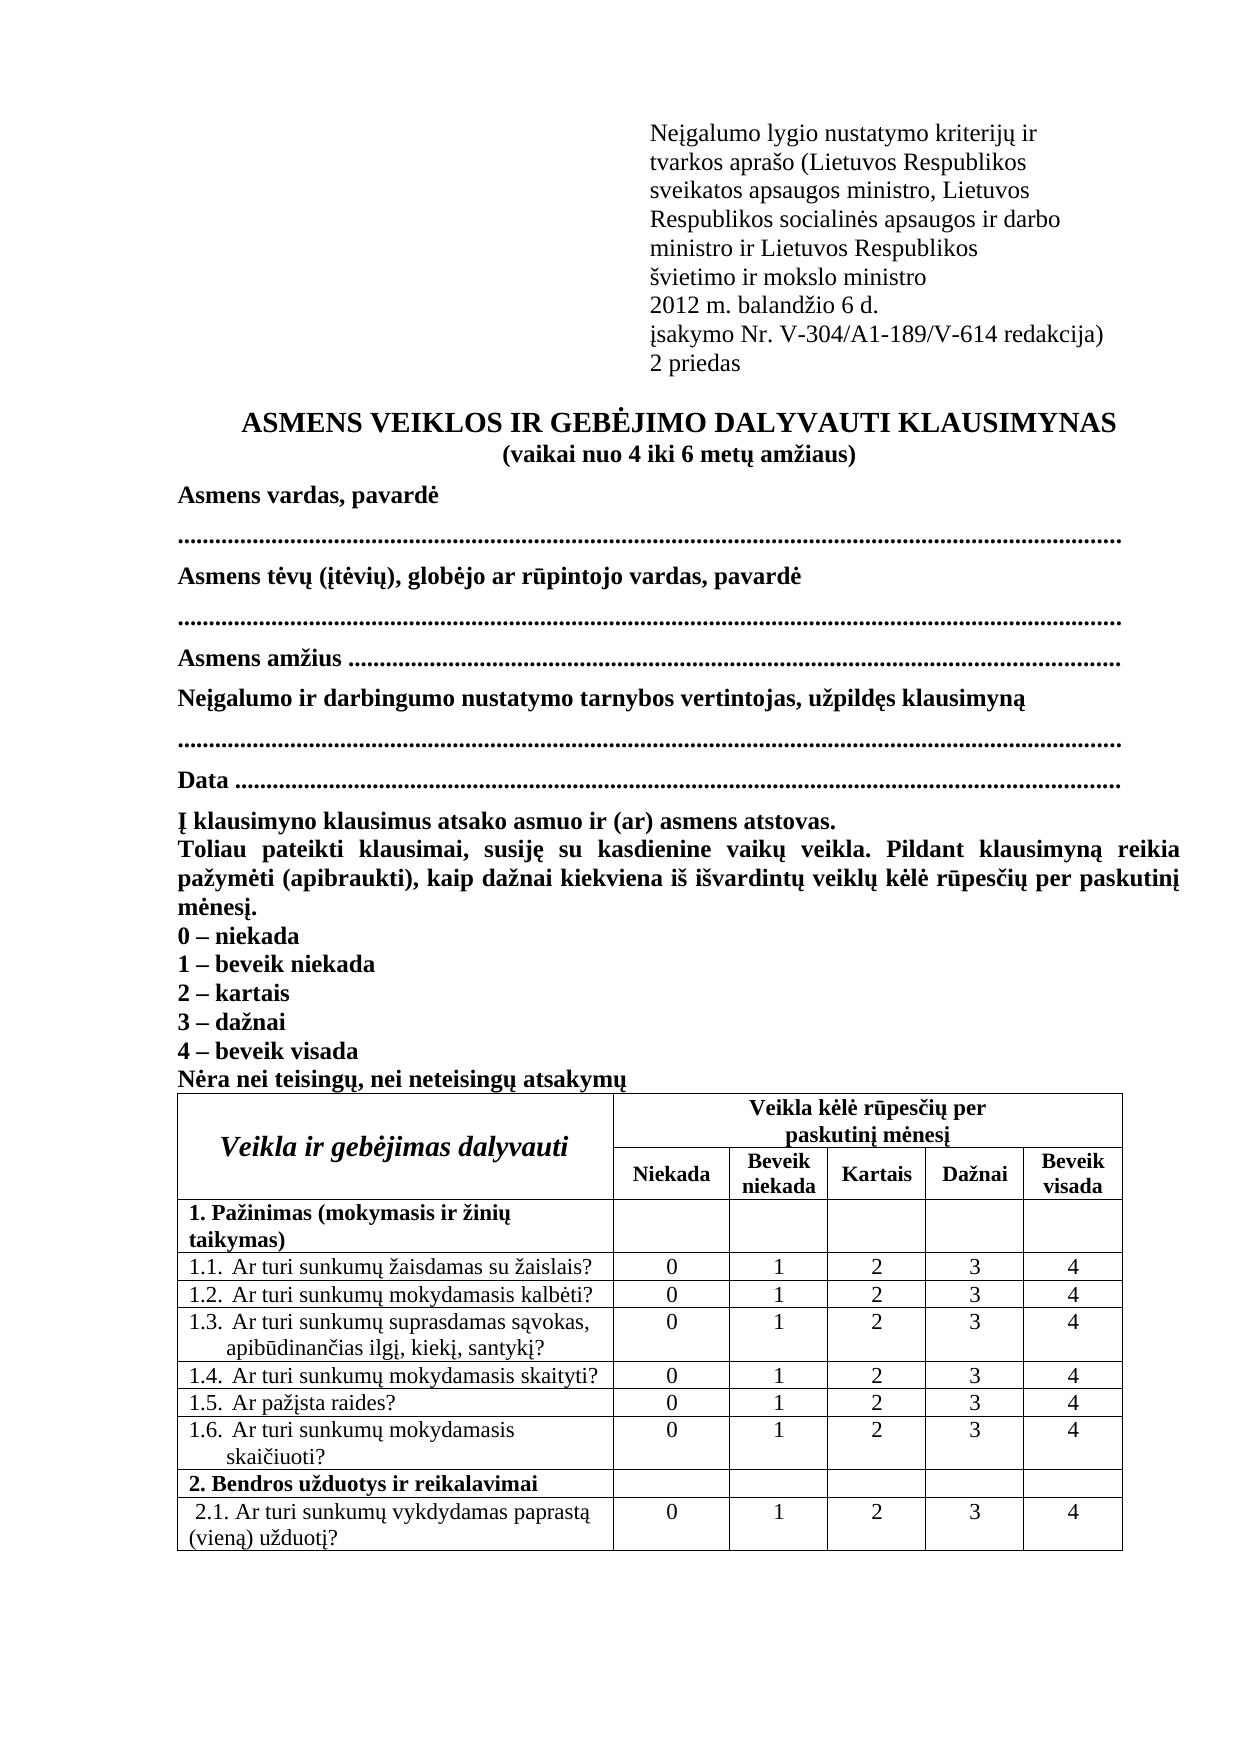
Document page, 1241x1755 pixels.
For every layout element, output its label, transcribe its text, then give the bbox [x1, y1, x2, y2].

table_cell 4 [1024, 1389, 1122, 1416]
table_cell 4 [1024, 1498, 1122, 1550]
table_cell Niekada [614, 1148, 729, 1198]
table_cell [828, 1470, 925, 1497]
text Į klausimyno klausimus atsako asmuo ir (ar) asmens atstovas. [177, 806, 1167, 834]
table_cell 2 [828, 1308, 925, 1361]
table_cell 1 [730, 1281, 827, 1307]
table_cell 0 [614, 1281, 729, 1307]
text sveikatos apsaugos ministro, Lietuvos [649, 176, 1181, 204]
text Neįgalumo ir darbingumo nustatymo tarnybos vertintojas, užpildęs klausimyną [177, 683, 1181, 712]
text Toliau pateikti klausimai, susiję su kasdienine vaikų veikla. Pildant klausimyną reikia pažymėti (apibraukti), kaip dažnai kiekviena iš išvardintų veiklų kėlė rūpesčių per paskutinį mėnesį. [177, 834, 1181, 921]
table_cell 4 [1024, 1362, 1122, 1388]
text 1 – beveik niekada [177, 949, 1181, 978]
table_cell 0 [614, 1389, 729, 1416]
text 2012 m. balandžio 6 d. [649, 291, 1181, 319]
table_cell 1.6. Ar turi sunkumų mokydamasis skaičiuoti? [178, 1417, 613, 1469]
table_cell 1.1. Ar turi sunkumų žaisdamas su žaislais? [178, 1253, 613, 1279]
table_cell [730, 1470, 827, 1497]
text Respublikos socialinės apsaugos ir darbo [649, 204, 1181, 233]
table_cell [614, 1470, 729, 1497]
text Asmens vardas, pavardė [177, 480, 1181, 509]
text įsakymo Nr. V-304/A1-189/V-614 redakcija) [649, 319, 1181, 348]
text ministro ir Lietuvos Respublikos [649, 233, 1181, 262]
table_cell Kartais [828, 1148, 925, 1198]
table_cell 3 [926, 1253, 1023, 1279]
table_cell 1 [730, 1253, 827, 1279]
table_cell 1 [730, 1498, 827, 1550]
text Asmens tėvų (įtėvių), globėjo ar rūpintojo vardas, pavardė [177, 561, 1181, 590]
table_cell 1 [730, 1308, 827, 1361]
table_cell 2 [828, 1253, 925, 1279]
table_cell 3 [926, 1389, 1023, 1416]
table_cell 2 [828, 1362, 925, 1388]
table_cell [926, 1200, 1023, 1252]
table_cell [730, 1200, 827, 1252]
table_cell 4 [1024, 1308, 1122, 1361]
text 2 priedas [649, 348, 1181, 377]
text Nėra nei teisingų, nei neteisingų atsakymų [177, 1064, 1181, 1093]
table_cell Beveik niekada [730, 1148, 827, 1198]
text švietimo ir mokslo ministro [649, 262, 1181, 291]
text Data [177, 765, 1181, 794]
table_cell 1.3. Ar turi sunkumų suprasdamas sąvokas, apibūdinančias ilgį, kiekį, santykį? [178, 1308, 613, 1361]
table_cell [1024, 1200, 1122, 1252]
text tvarkos aprašo (Lietuvos Respublikos [649, 147, 1181, 176]
table_cell 1.4. Ar turi sunkumų mokydamasis skaityti? [178, 1362, 613, 1388]
table_cell 2 [828, 1417, 925, 1469]
table_cell 4 [1024, 1417, 1122, 1469]
table_header Veikla kėlė rūpesčių per paskutinį mėnesį [614, 1094, 1122, 1147]
table_cell [1024, 1470, 1122, 1497]
table_cell 3 [926, 1281, 1023, 1307]
table_cell 2 [828, 1281, 925, 1307]
table_cell [828, 1200, 925, 1252]
table_cell 1 [730, 1389, 827, 1416]
text (vaikai nuo 4 iki 6 metų amžiaus) [177, 439, 1181, 468]
text 4 – beveik visada [177, 1036, 1181, 1064]
text Neįgalumo lygio nustatymo kriterijų ir [649, 118, 1181, 147]
table_cell [926, 1470, 1023, 1497]
table_cell 3 [926, 1362, 1023, 1388]
table_cell 1 [730, 1362, 827, 1388]
table_cell 0 [614, 1498, 729, 1550]
table_cell Dažnai [926, 1148, 1023, 1198]
text ... [177, 521, 1181, 549]
table_cell 4 [1024, 1281, 1122, 1307]
table_cell 0 [614, 1417, 729, 1469]
table_cell 0 [614, 1308, 729, 1361]
table_cell 1 [730, 1417, 827, 1469]
table_cell Beveik visada [1024, 1148, 1122, 1198]
table_cell 3 [926, 1417, 1023, 1469]
text Asmens amžius [177, 643, 1181, 672]
table_cell 1.5. Ar pažįsta raides? [178, 1389, 613, 1416]
table_cell 0 [614, 1253, 729, 1279]
table_cell 4 [1024, 1253, 1122, 1279]
text ... [177, 724, 1181, 753]
text ... [177, 602, 1181, 631]
text 0 – niekada [177, 921, 1181, 949]
text 2 – kartais [177, 978, 1181, 1007]
table_cell 2 [828, 1389, 925, 1416]
table_cell 2. Bendros užduotys ir reikalavimai [178, 1470, 613, 1497]
table_cell 3 [926, 1498, 1023, 1550]
table_header Veikla ir gebėjimas dalyvauti [178, 1094, 613, 1198]
table_cell 2.1. Ar turi sunkumų vykdydamas paprastą (vieną) užduotį? [178, 1498, 613, 1550]
table_cell 1.2. Ar turi sunkumų mokydamasis kalbėti? [178, 1281, 613, 1307]
table_cell 1. Pažinimas (mokymasis ir žinių taikymas) [178, 1200, 613, 1252]
text 3 – dažnai [177, 1007, 1181, 1036]
table_cell 0 [614, 1362, 729, 1388]
table_cell [614, 1200, 729, 1252]
table_cell 2 [828, 1498, 925, 1550]
table_cell 3 [926, 1308, 1023, 1361]
text Asmens veiklos ir gebėjimo dalyvauti klausimynas [177, 406, 1181, 439]
